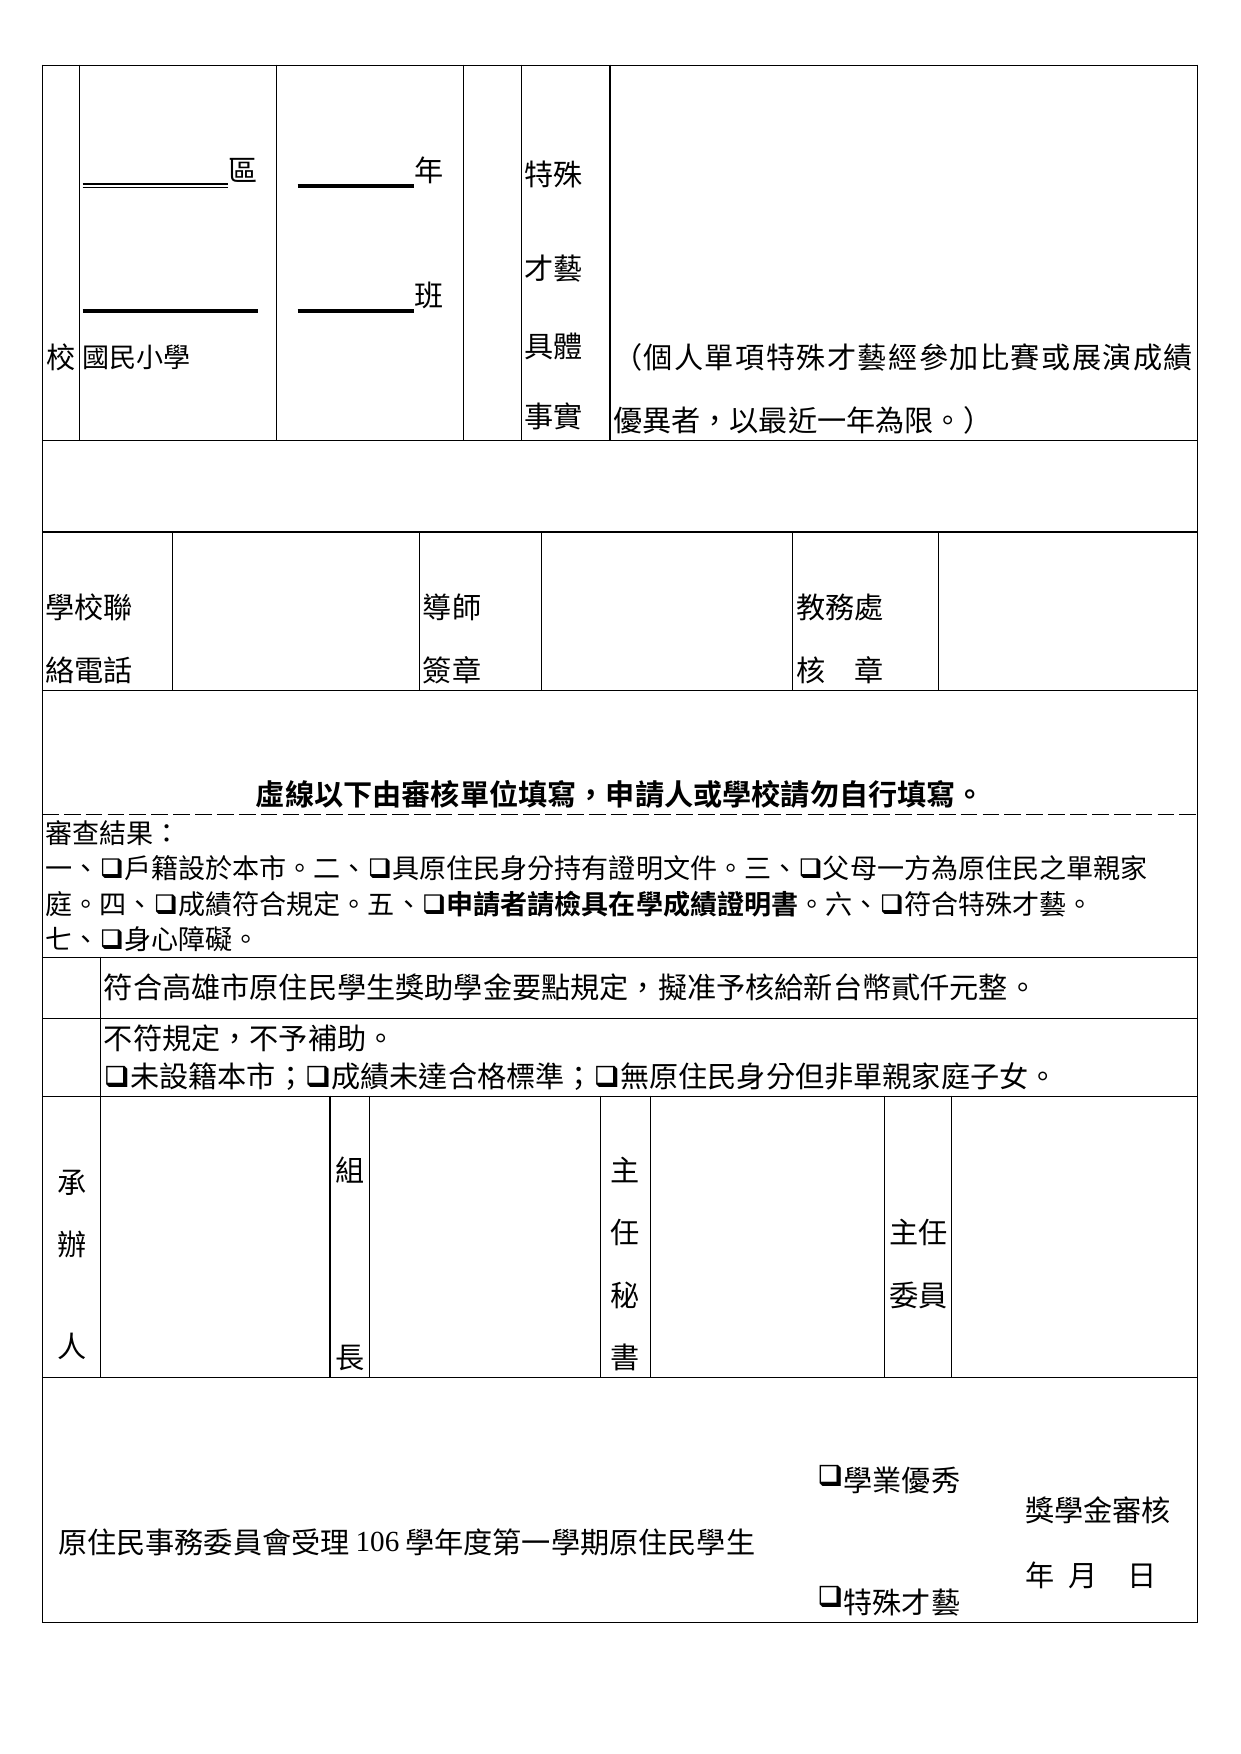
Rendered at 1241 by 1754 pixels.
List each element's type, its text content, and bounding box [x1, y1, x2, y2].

table_cell [952, 1097, 1197, 1377]
table_cell 虛線以下由審核單位填寫，申請人或學校請勿自行填寫。 [43, 691, 1197, 813]
table_cell 區 國民小學 [80, 66, 276, 439]
table_cell [43, 958, 100, 1017]
table_cell [101, 1097, 329, 1377]
table_cell 不符規定，不予補助。 未設籍本市；成績未達合格標準；無原住民身分但非單親家庭子女。 [101, 1019, 1197, 1096]
table_cell [542, 533, 792, 689]
table_cell 特殊 才藝 具體 事實 [522, 66, 609, 439]
table_cell 主任 秘書 [601, 1097, 650, 1377]
table_cell 教務處 核 章 [793, 533, 938, 689]
table_cell 校 [43, 66, 79, 439]
table_cell 獎學金審核 年 月 日 [1022, 1378, 1197, 1622]
table_cell 審查結果： 一、戶籍設於本市。二、具原住民身分持有證明文件。三、父母一方為原住民之單親家庭。四、成績符合規定。五、申請者請檢具在學成績證明書。六、符合特殊才藝。 七、身心障礙。 [43, 814, 1197, 957]
table_cell [370, 1097, 600, 1377]
table_cell 導師 簽章 [420, 533, 541, 689]
table_cell [464, 66, 521, 439]
table_cell [939, 533, 1197, 689]
table_cell 符合高雄市原住民學生獎助學金要點規定，擬准予核給新台幣貳仟元整。 [101, 958, 1197, 1017]
table_cell 學校聯 絡電話 [43, 533, 172, 689]
table_cell 備註：本申請書各欄應據實填寫，如有不實或已領受其他政府機關、公營事業獎學金，除追繳補助款外，依法究辦。 [43, 441, 1197, 531]
table_cell 原住民事務委員會受理106學年度第一學期原住民學生 [43, 1378, 814, 1622]
table_cell 承 辦 人 [43, 1097, 100, 1377]
table_cell [651, 1097, 884, 1377]
table_cell （個人單項特殊才藝經參加比賽或展演成績優異者，以最近一年為限。） [611, 66, 1197, 439]
table_cell 特殊才藝 [814, 1500, 1022, 1622]
table_cell [173, 533, 419, 689]
table_cell 年 班 [277, 66, 463, 439]
table_cell [43, 1019, 100, 1096]
table_cell 主任 委員 [885, 1097, 951, 1377]
table_cell 組 長 [331, 1097, 369, 1377]
table_cell 學業優秀 [814, 1378, 1022, 1500]
